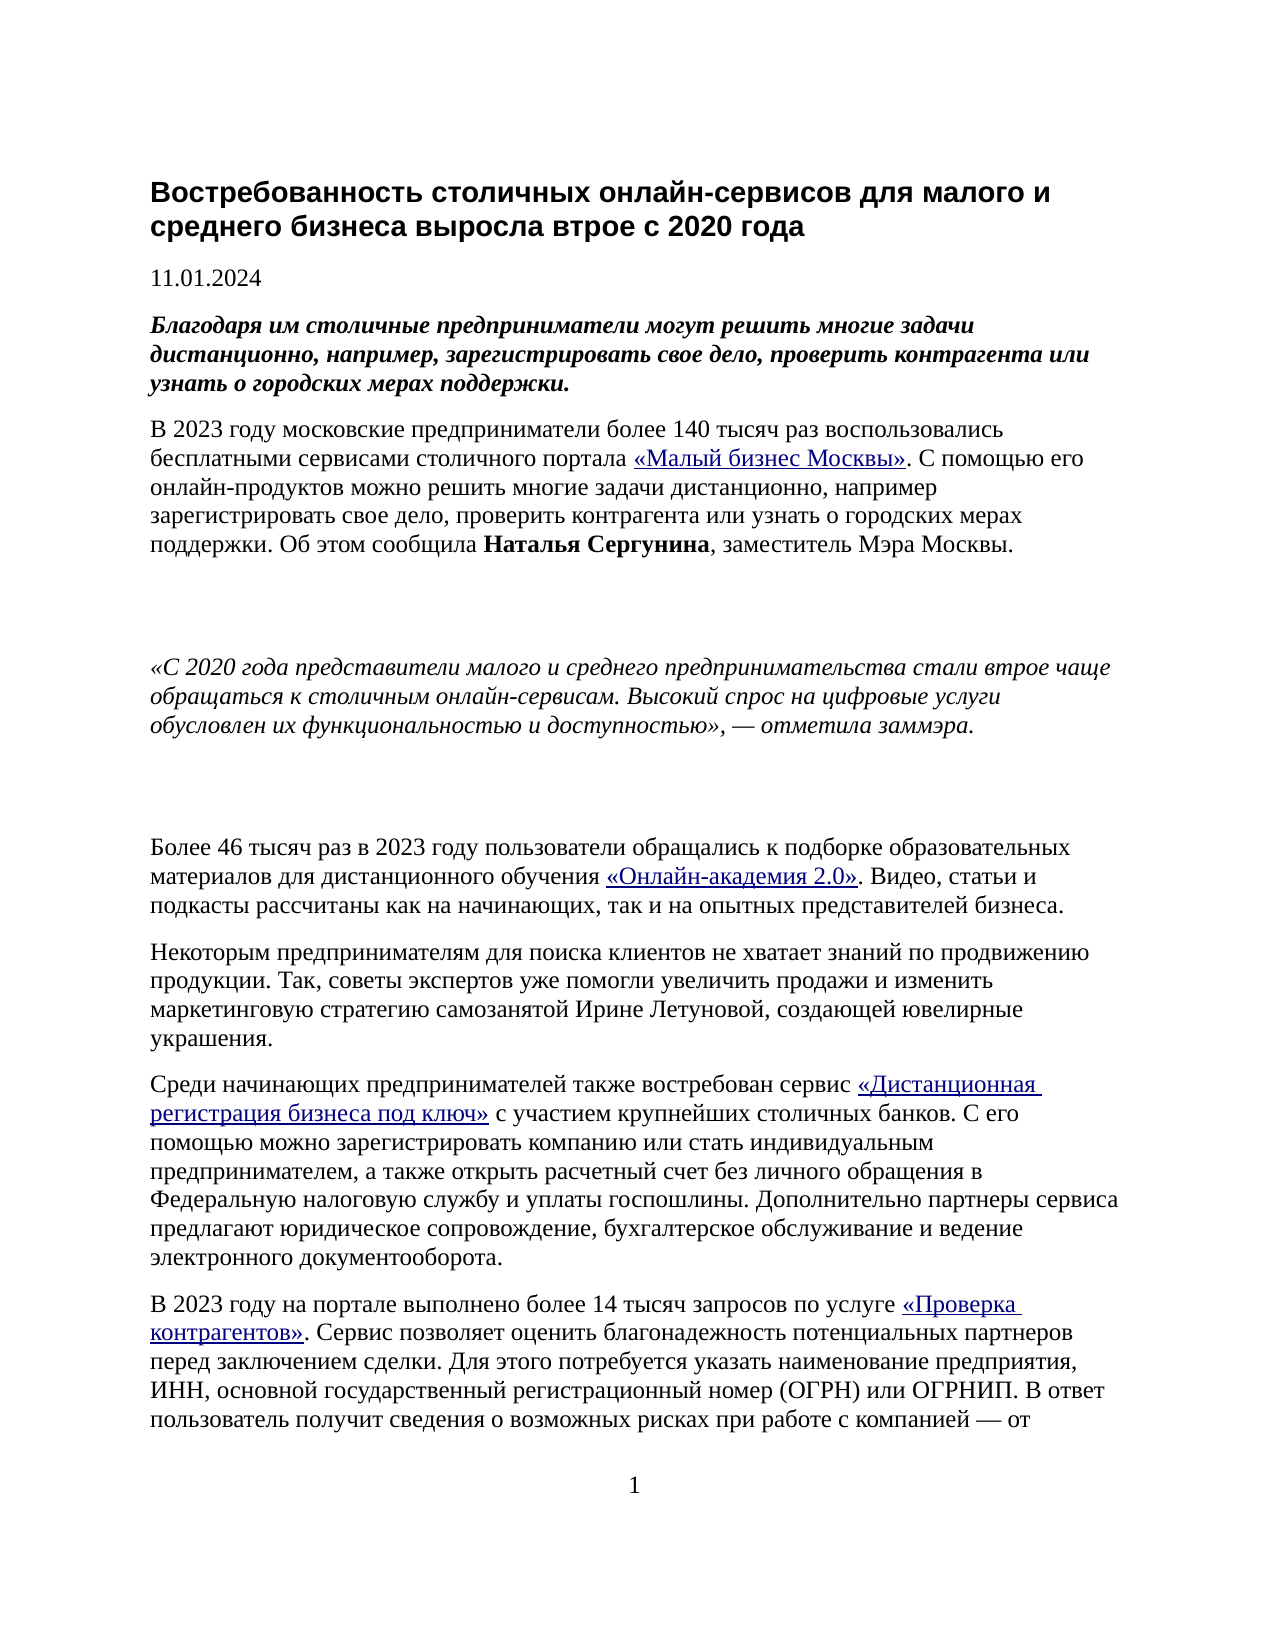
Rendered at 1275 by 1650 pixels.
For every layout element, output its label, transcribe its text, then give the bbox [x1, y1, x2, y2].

subtitle Востребованность столичных онлайн-сервисов для малого и среднего бизнеса выросла втрое с 2020 года [150, 175, 1125, 242]
text В 2023 году московские предприниматели более 140 тысяч раз воспользовались бесплатными сервисами столичного портала «Малый бизнес Москвы». С помощью его онлайн-продуктов можно решить многие задачи дистанционно, например зарегистрировать свое дело, проверить контрагента или узнать о городских мерах поддержки. Об этом сообщила Наталья Сергунина, заместитель Мэра Москвы. [150, 414, 1125, 558]
text 11.01.2024 [150, 263, 1125, 292]
text Среди начинающих предпринимателей также востребован сервис «Дистанционная регистрация бизнеса под ключ» с участием крупнейших столичных банков. С его помощью можно зарегистрировать компанию или стать индивидуальным предпринимателем, а также открыть расчетный счет без личного обращения в Федеральную налоговую службу и уплаты госпошлины. Дополнительно партнеры сервиса предлагают юридическое сопровождение, бухгалтерское обслуживание и ведение электронного документооборота. [150, 1069, 1125, 1271]
text Благодаря им столичные предприниматели могут решить многие задачи дистанционно, например, зарегистрировать свое дело, проверить контрагента или узнать о городских мерах поддержки. [150, 310, 1125, 396]
text Более 46 тысяч раз в 2023 году пользователи обращались к подборке образовательных материалов для дистанционного обучения «Онлайн-академия 2.0». Видео, статьи и подкасты рассчитаны как на начинающих, так и на опытных представителей бизнеса. [150, 832, 1125, 919]
text Некоторым предпринимателям для поиска клиентов не хватает знаний по продвижению продукции. Так, советы экспертов уже помогли увеличить продажи и изменить маркетинговую стратегию самозанятой Ирине Летуновой, создающей ювелирные украшения. [150, 937, 1125, 1052]
text В 2023 году на портале выполнено более 14 тысяч запросов по услуге «Проверка контрагентов». Сервис позволяет оценить благонадежность потенциальных партнеров перед заключением сделки. Для этого потребуется указать наименование предприятия, ИНН, основной государственный регистрационный номер (ОГРН) или ОГРНИП. В ответ пользователь получит сведения о возможных рисках при работе с компанией — от [150, 1289, 1125, 1432]
text «С 2020 года представители малого и среднего предпринимательства стали втрое чаще обращаться к столичным онлайн-сервисам. Высокий спрос на цифровые услуги обусловлен их функциональностью и доступностью», — отметила заммэра. [150, 652, 1125, 738]
